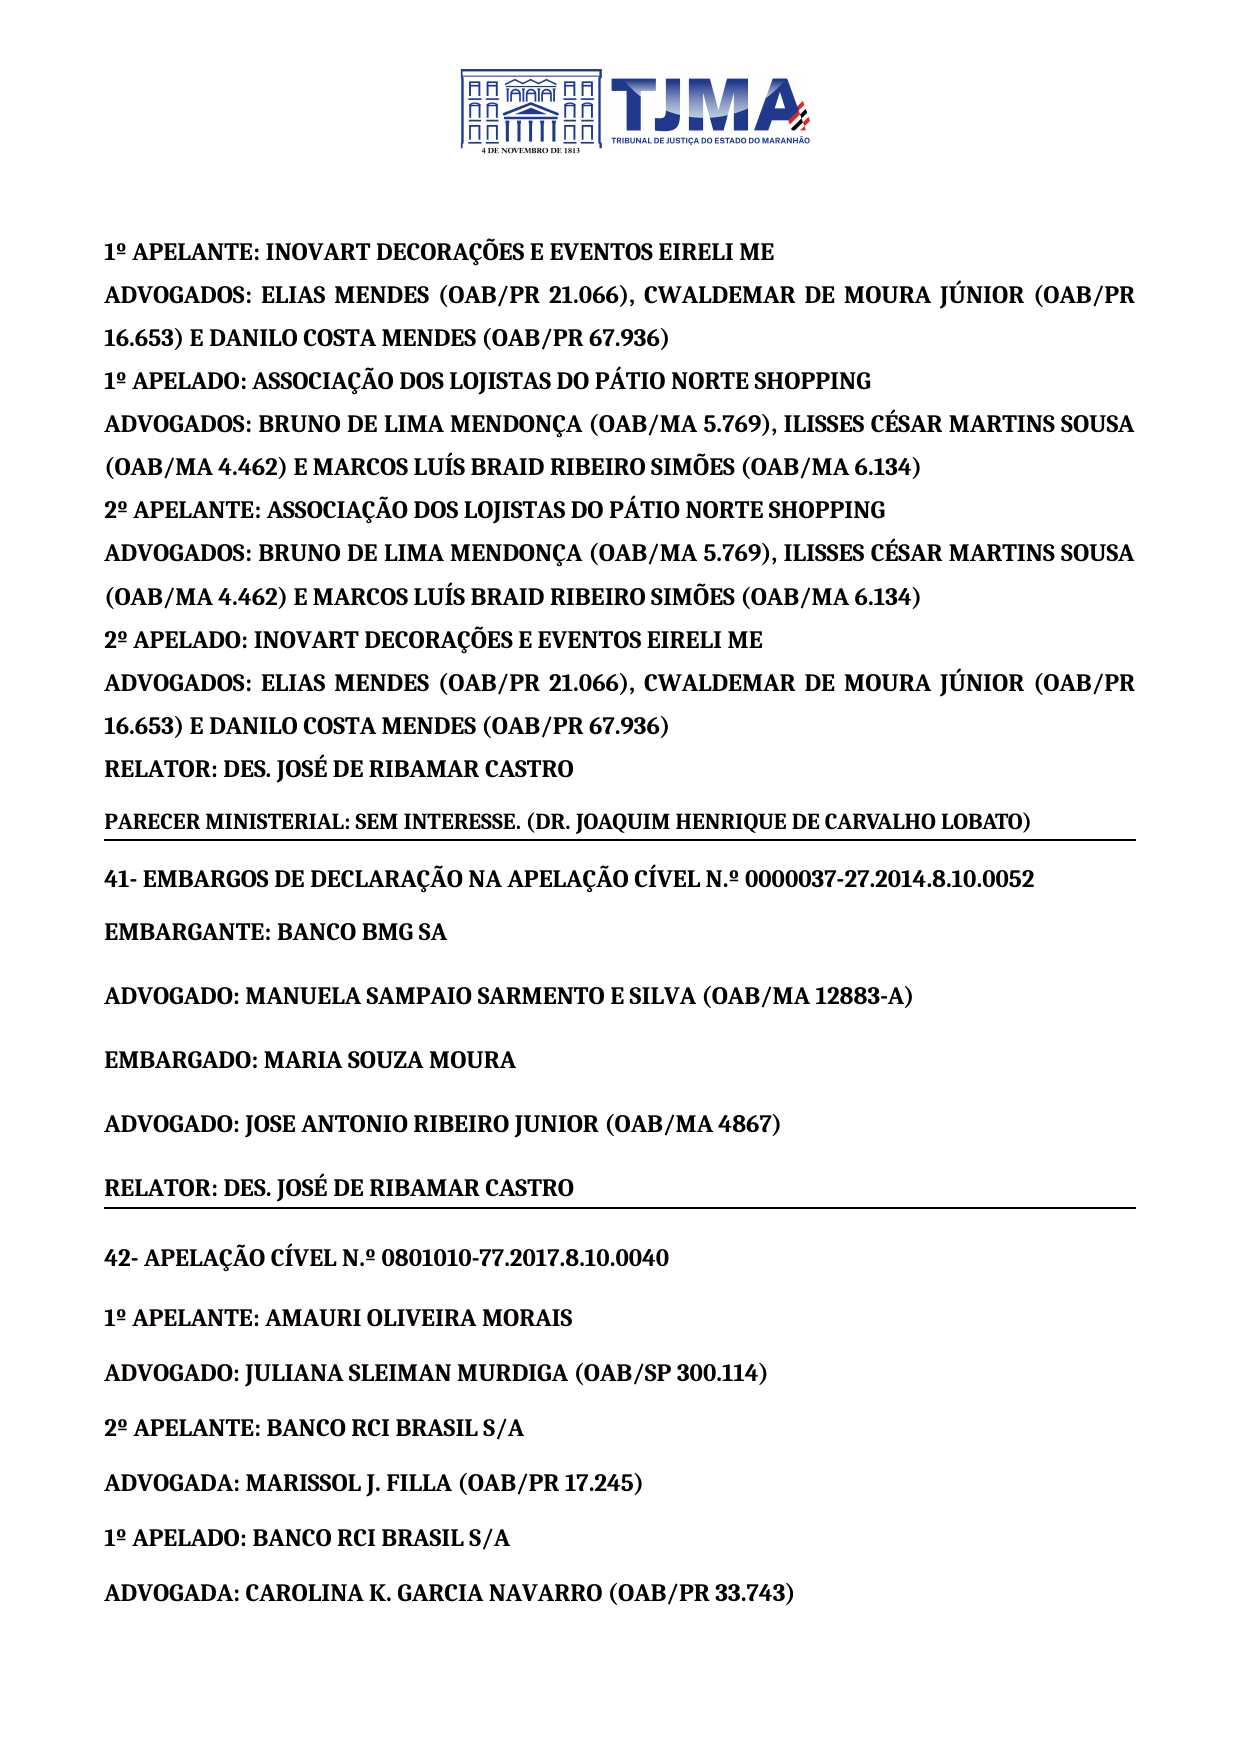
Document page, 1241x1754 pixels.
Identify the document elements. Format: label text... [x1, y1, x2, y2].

picture [460, 69, 810, 155]
text 1º APELANTE: AMAURI OLIVEIRA MORAIS [104, 1304, 1136, 1332]
text 2º APELANTE: ASSOCIAÇÃO DOS LOJISTAS DO PÁTIO NORTE SHOPPING [104, 496, 1136, 525]
text 1º APELADO: ASSOCIAÇÃO DOS LOJISTAS DO PÁTIO NORTE SHOPPING [104, 367, 1136, 396]
text 1º APELANTE: INOVART DECORAÇÕES E EVENTOS EIRELI ME [104, 237, 1136, 266]
text ADVOGADO: MANUELA SAMPAIO SARMENTO E SILVA (OAB/MA 12883-A) [104, 982, 1136, 1011]
text ADVOGADOS: ELIAS MENDES (OAB/PR 21.066), CWALDEMAR DE MOURA JÚNIOR (OAB/PR 16.653) E DANILO COSTA MENDES (OAB/PR 67.936) [104, 281, 1136, 352]
text 2º APELANTE: BANCO RCI BRASIL S/A [104, 1414, 1136, 1442]
text 42- APELAÇÃO CÍVEL N.º 0801010-77.2017.8.10.0040 [104, 1244, 1136, 1273]
text ADVOGADO: JULIANA SLEIMAN MURDIGA (OAB/SP 300.114) [104, 1359, 1136, 1387]
text PARECER MINISTERIAL: SEM INTERESSE. (DR. JOAQUIM HENRIQUE DE CARVALHO LOBATO) [104, 808, 1136, 839]
text ADVOGADOS: BRUNO DE LIMA MENDONÇA (OAB/MA 5.769), ILISSES CÉSAR MARTINS SOUSA (OAB/MA 4.462) E MARCOS LUÍS BRAID RIBEIRO SIMÕES (OAB/MA 6.134) [104, 410, 1136, 482]
text ADVOGADA: CAROLINA K. GARCIA NAVARRO (OAB/PR 33.743) [104, 1579, 1136, 1607]
text 1º APELADO: BANCO RCI BRASIL S/A [104, 1524, 1136, 1552]
text ADVOGADO: JOSE ANTONIO RIBEIRO JUNIOR (OAB/MA 4867) [104, 1110, 1136, 1139]
text ADVOGADA: MARISSOL J. FILLA (OAB/PR 17.245) [104, 1469, 1136, 1497]
text 2º APELADO: INOVART DECORAÇÕES E EVENTOS EIRELI ME [104, 626, 1136, 654]
text ADVOGADOS: ELIAS MENDES (OAB/PR 21.066), CWALDEMAR DE MOURA JÚNIOR (OAB/PR 16.653) E DANILO COSTA MENDES (OAB/PR 67.936) [104, 669, 1136, 741]
text 41- EMBARGOS DE DECLARAÇÃO NA APELAÇÃO CÍVEL N.º 0000037-27.2014.8.10.0052 [104, 865, 1136, 893]
text EMBARGANTE: BANCO BMG SA [104, 918, 1136, 947]
text RELATOR: DES. JOSÉ DE RIBAMAR CASTRO [104, 755, 1136, 784]
text EMBARGADO: MARIA SOUZA MOURA [104, 1046, 1136, 1075]
text RELATOR: DES. JOSÉ DE RIBAMAR CASTRO [104, 1174, 1136, 1207]
text ADVOGADOS: BRUNO DE LIMA MENDONÇA (OAB/MA 5.769), ILISSES CÉSAR MARTINS SOUSA (OAB/MA 4.462) E MARCOS LUÍS BRAID RIBEIRO SIMÕES (OAB/MA 6.134) [104, 539, 1136, 611]
